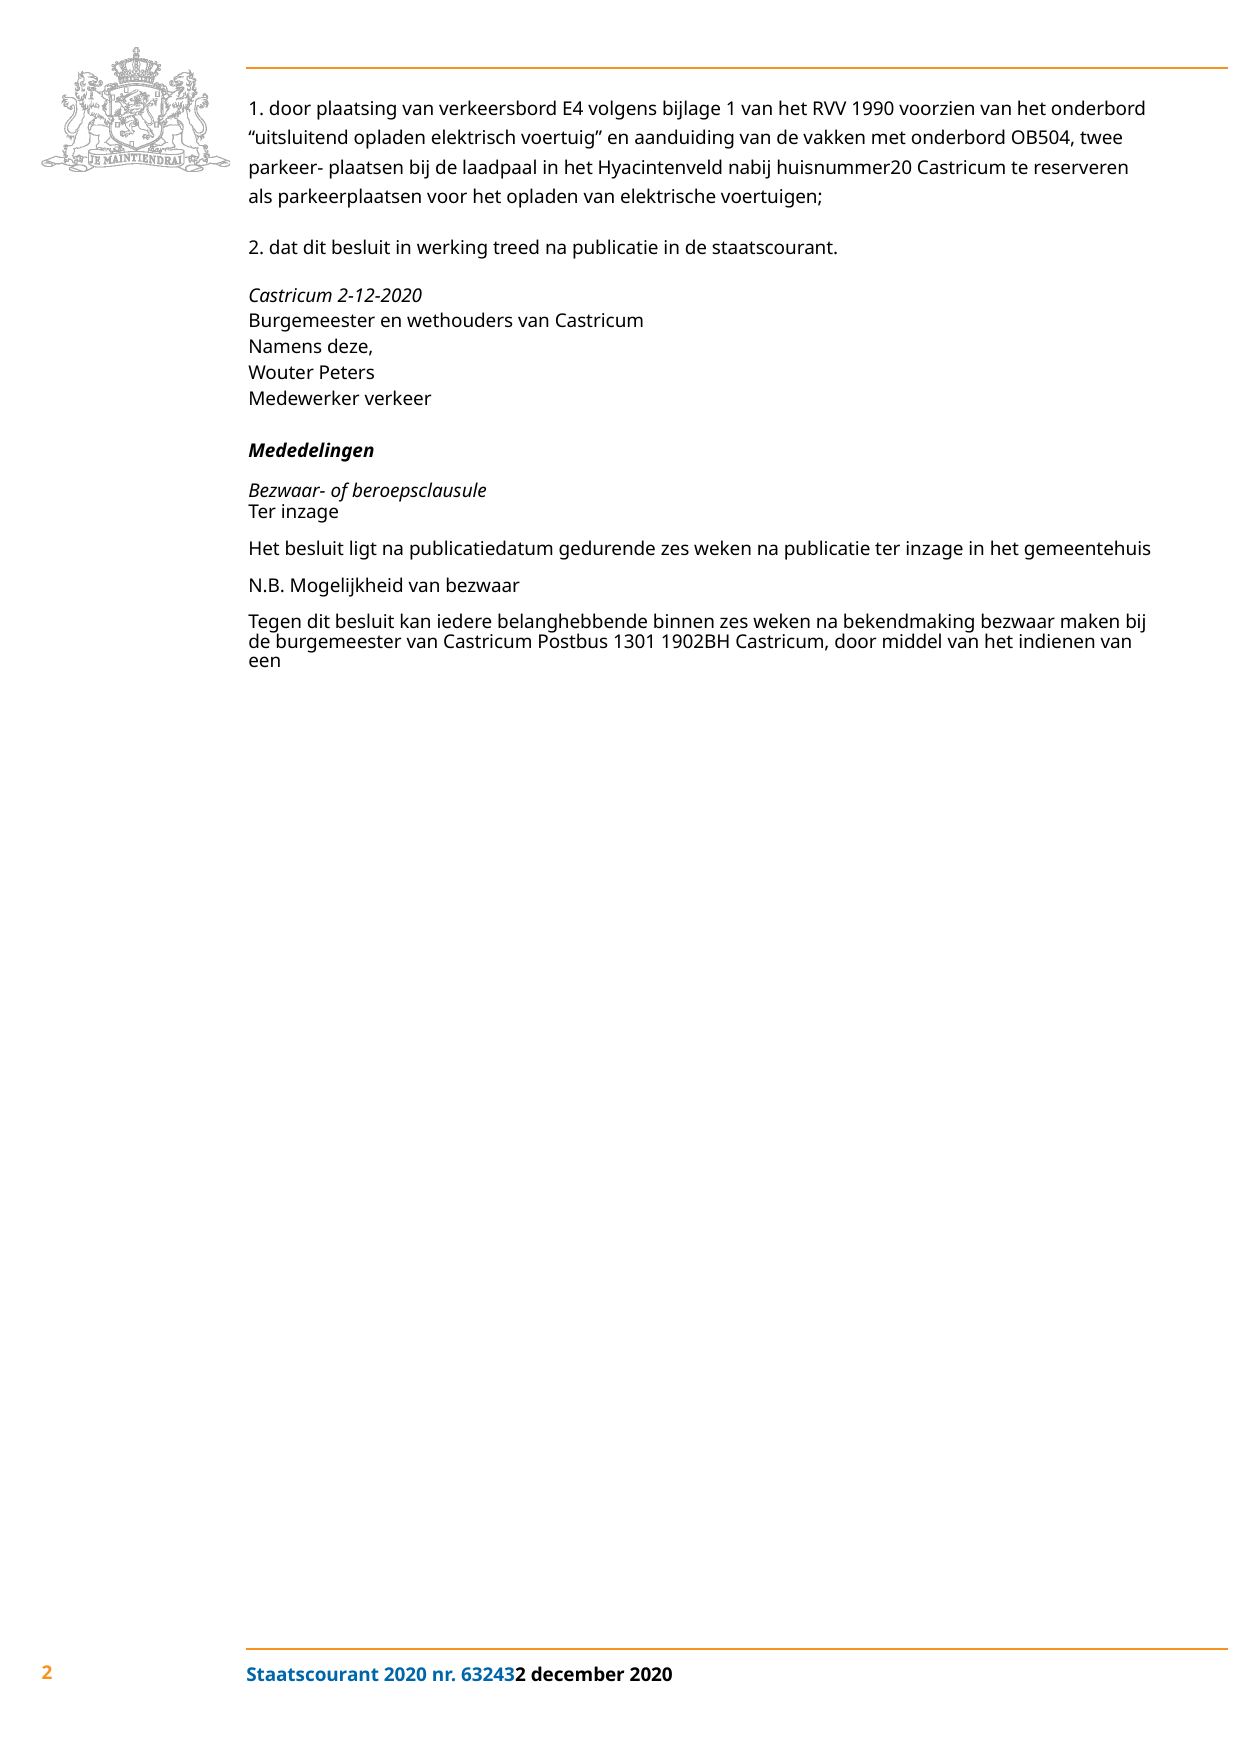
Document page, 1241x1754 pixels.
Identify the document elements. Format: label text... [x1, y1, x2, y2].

picture [41, 47, 231, 172]
text Castricum 2-12-2020 [248, 282, 1152, 307]
text Medewerker verkeer [248, 385, 1152, 410]
text Ter inzage [248, 503, 1152, 522]
text 1. door plaatsing van verkeersbord E4 volgens bijlage 1 van het RVV 1990 voorzien van het onderbord “uitsluitend opladen elektrisch voertuig” en aanduiding van de vakken met onderbord OB504, twee parkeer- plaatsen bij de laadpaal in het Hyacintenveld nabij huisnummer20 Castricum te reserveren als parkeerplaatsen voor het opladen van elektrische voertuigen; [248, 95, 1152, 209]
text Namens deze, [248, 333, 1152, 359]
text Burgemeester en wethouders van Castricum [248, 307, 1152, 333]
text Tegen dit besluit kan iedere belanghebbende binnen zes weken na bekendmaking bezwaar maken bij de burgemeester van Castricum Postbus 1301 1902BH Castricum, door middel van het indienen van een [248, 613, 1152, 671]
text Het besluit ligt na publicatiedatum gedurende zes weken na publicatie ter inzage in het gemeentehuis [248, 539, 1152, 559]
text 2. dat dit besluit in werking treed na publicatie in de staatscourant. [248, 234, 1152, 260]
text N.B. Mogelijkheid van bezwaar [248, 577, 1152, 596]
text Bezwaar- of beroepsclausule [248, 477, 1152, 503]
text Wouter Peters [248, 359, 1152, 385]
text Mededelingen [248, 438, 1152, 463]
